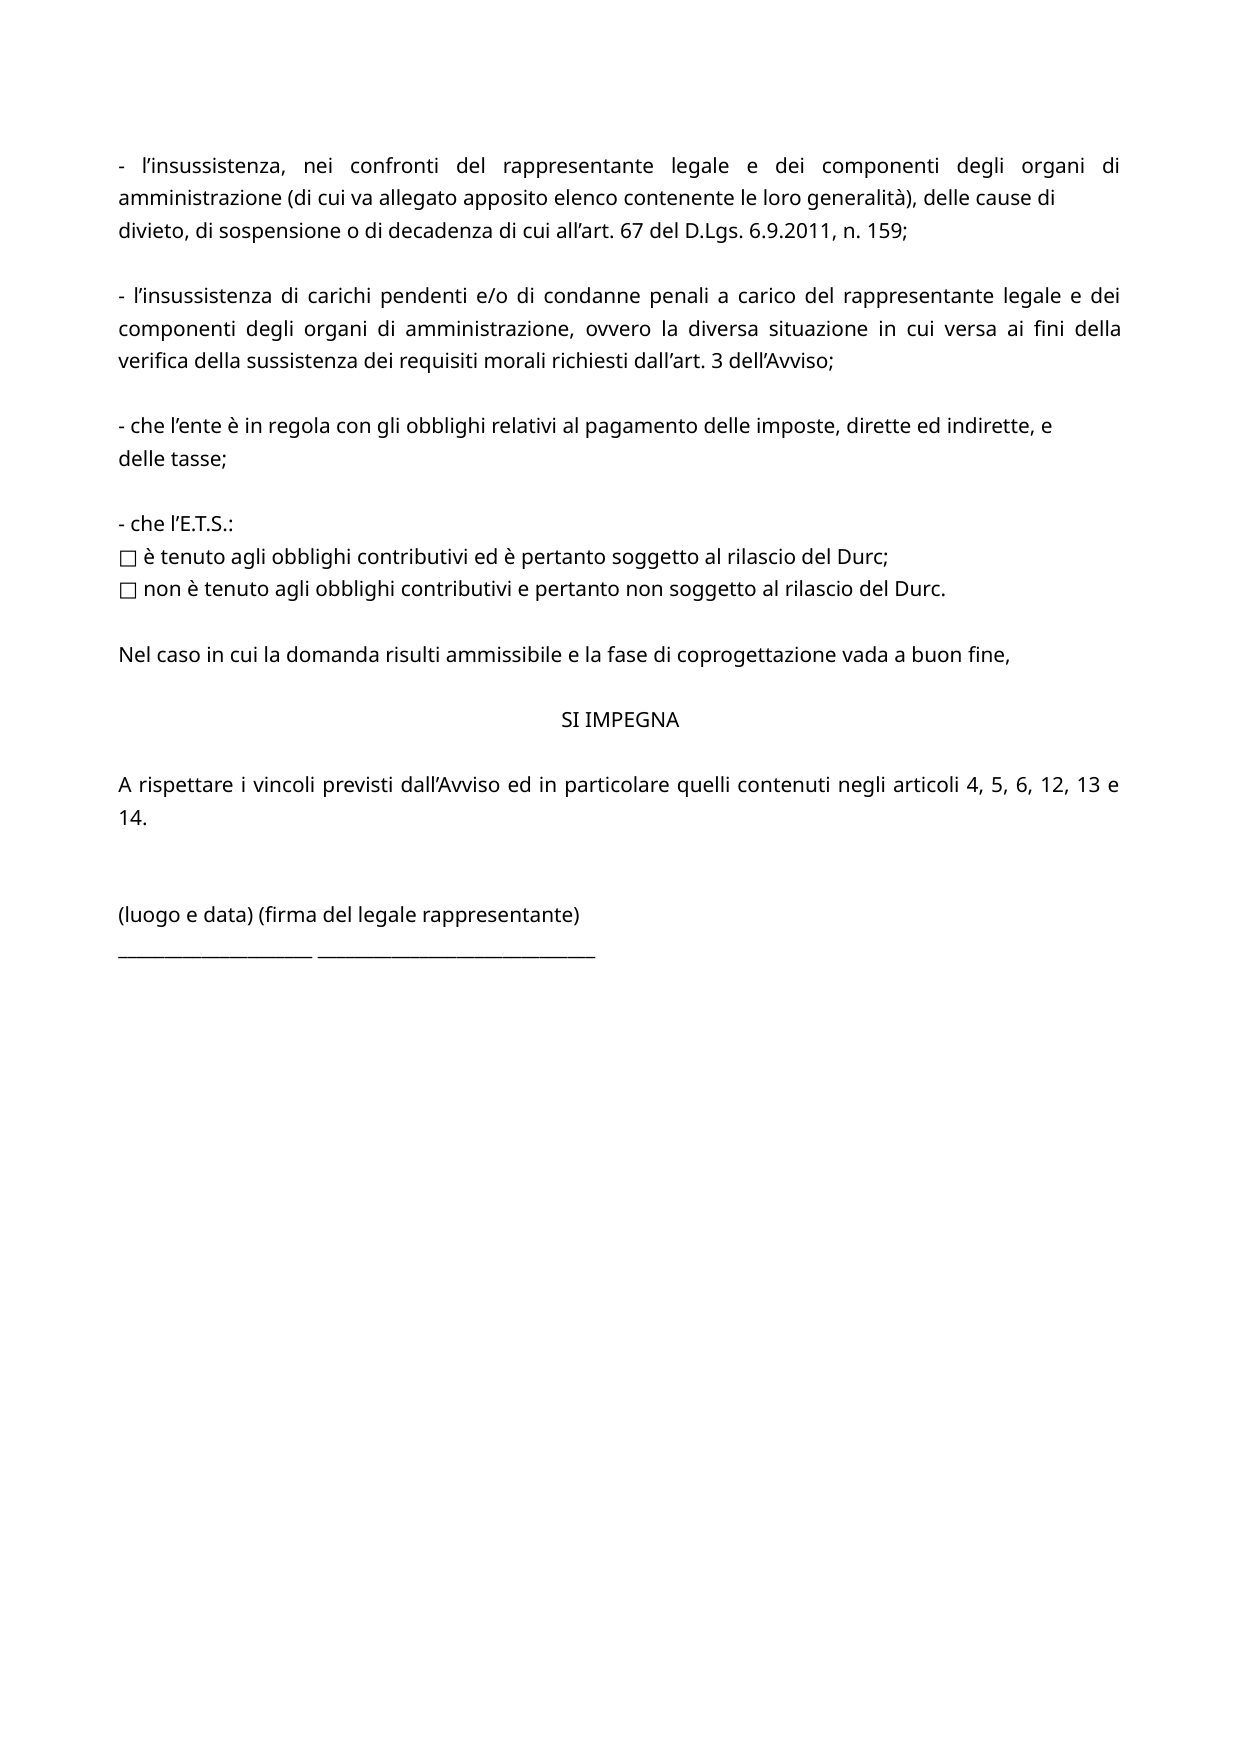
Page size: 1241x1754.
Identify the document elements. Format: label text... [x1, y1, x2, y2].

text (luogo e data) (firma del legale rappresentante) [118, 901, 1122, 929]
text SI IMPEGNA [118, 705, 1122, 733]
text □ non è tenuto agli obblighi contributivi e pertanto non soggetto al rilascio del Durc. [118, 574, 1122, 603]
text - che l’ente è in regola con gli obblighi relativi al pagamento delle imposte, dirette ed indirette, e [118, 412, 1122, 440]
text - che l’E.T.S.: [118, 509, 1122, 538]
text divieto, di sospensione o di decadenza di cui all’art. 67 del D.Lgs. 6.9.2011, n. 159; [118, 216, 1122, 244]
text - l’insussistenza, nei confronti del rappresentante legale e dei componenti degli organi di amministrazione (di cui va allegato apposito elenco contenente le loro generalità), delle cause di [118, 151, 1122, 212]
text □ è tenuto agli obblighi contributivi ed è pertanto soggetto al rilascio del Durc; [118, 542, 1122, 570]
text Nel caso in cui la domanda risulti ammissibile e la fase di coprogettazione vada a buon fine, [118, 640, 1122, 668]
text A rispettare i vincoli previsti dall’Avviso ed in particolare quelli contenuti negli articoli 4, 5, 6, 12, 13 e 14. [118, 770, 1122, 831]
text delle tasse; [118, 444, 1122, 473]
text _____________________ ______________________________ [118, 933, 1122, 962]
text - l’insussistenza di carichi pendenti e/o di condanne penali a carico del rappresentante legale e dei componenti degli organi di amministrazione, ovvero la diversa situazione in cui versa ai fini della verifica della sussistenza dei requisiti morali richiesti dall’art. 3 dell’Avviso; [118, 281, 1122, 375]
